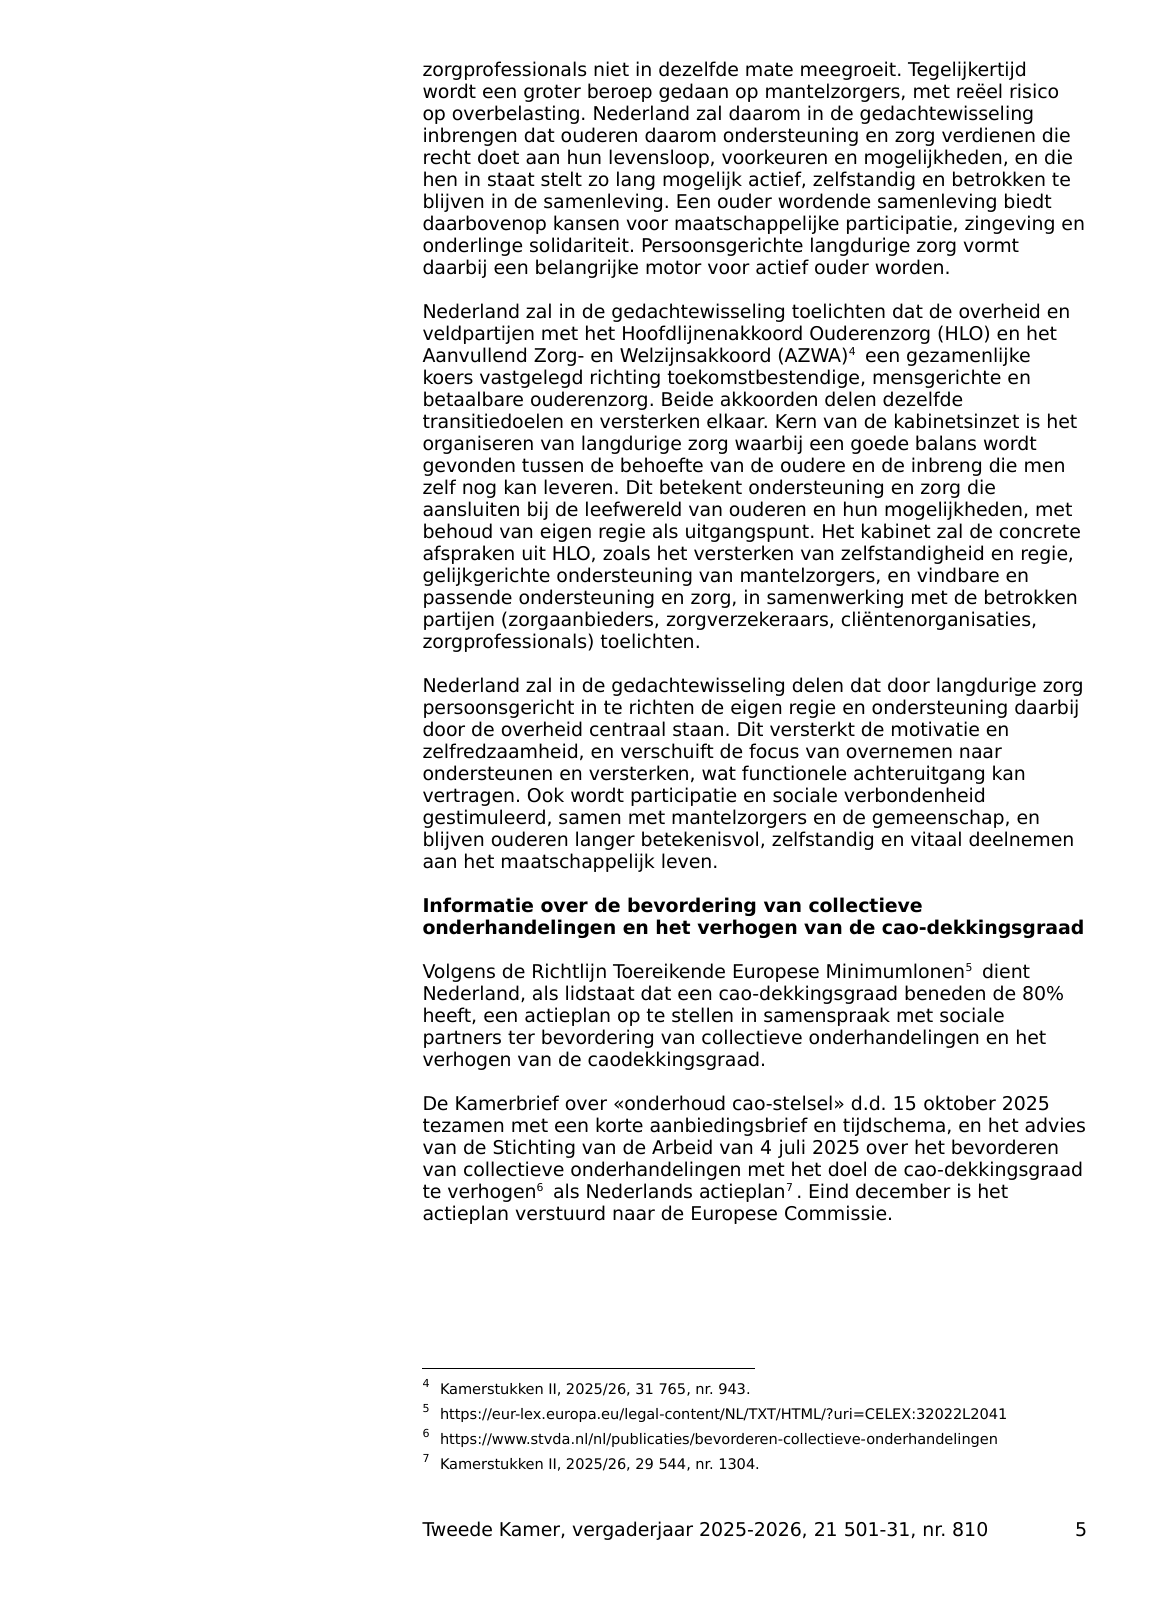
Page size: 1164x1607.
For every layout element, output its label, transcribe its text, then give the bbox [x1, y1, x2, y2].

text Kamerstukken II, 2025/26, 29 544, nr. 1304. [422, 1452, 1087, 1474]
text zorgprofessionals niet in dezelfde mate meegroeit. Tegelijkertijd wordt een groter beroep gedaan op mantelzorgers, met reëel risico op overbelasting. Nederland zal daarom in de gedachtewisseling inbrengen dat ouderen daarom ondersteuning en zorg verdienen die recht doet aan hun levensloop, voorkeuren en mogelijkheden, en die hen in staat stelt zo lang mogelijk actief, zelfstandig en betrokken te blijven in de samenleving. Een ouder wordende samenleving biedt daarbovenop kansen voor maatschappelijke participatie, zingeving en onderlinge solidariteit. Persoonsgerichte langdurige zorg vormt daarbij een belangrijke motor voor actief ouder worden. [422, 59, 1087, 279]
text Volgens de Richtlijn Toereikende Europese Minimumlonen dient Nederland, als lidstaat dat een cao-dekkingsgraad beneden de 80% heeft, een actieplan op te stellen in samenspraak met sociale partners ter bevordering van collectieve onderhandelingen en het verhogen van de caodekkingsgraad. [422, 961, 1087, 1071]
text https://eur-lex.europa.eu/legal-content/NL/TXT/HTML/?uri=CELEX:32022L2041 [422, 1402, 1087, 1424]
text Nederland zal in de gedachtewisseling toelichten dat de overheid en veldpartijen met het Hoofdlijnenakkoord Ouderenzorg (HLO) en het Aanvullend Zorg- en Welzijnsakkoord (AZWA) een gezamenlijke koers vastgelegd richting toekomstbestendige, mensgerichte en betaalbare ouderenzorg. Beide akkoorden delen dezelfde transitiedoelen en versterken elkaar. Kern van de kabinetsinzet is het organiseren van langdurige zorg waarbij een goede balans wordt gevonden tussen de behoefte van de oudere en de inbreng die men zelf nog kan leveren. Dit betekent ondersteuning en zorg die aansluiten bij de leefwereld van ouderen en hun mogelijkheden, met behoud van eigen regie als uitgangspunt. Het kabinet zal de concrete afspraken uit HLO, zoals het versterken van zelfstandigheid en regie, gelijkgerichte ondersteuning van mantelzorgers, en vindbare en passende ondersteuning en zorg, in samenwerking met de betrokken partijen (zorgaanbieders, zorgverzekeraars, cliëntenorganisaties, zorgprofessionals) toelichten. [422, 301, 1087, 653]
subtitle Informatie over de bevordering van collectieve onderhandelingen en het verhogen van de cao-dekkingsgraad [422, 895, 1087, 939]
text Nederland zal in de gedachtewisseling delen dat door langdurige zorg persoonsgericht in te richten de eigen regie en ondersteuning daarbij door de overheid centraal staan. Dit versterkt de motivatie en zelfredzaamheid, en verschuift de focus van overnemen naar ondersteunen en versterken, wat functionele achteruitgang kan vertragen. Ook wordt participatie en sociale verbondenheid gestimuleerd, samen met mantelzorgers en de gemeenschap, en blijven ouderen langer betekenisvol, zelfstandig en vitaal deelnemen aan het maatschappelijk leven. [422, 675, 1087, 873]
text https://www.stvda.nl/nl/publicaties/bevorderen-collectieve-onderhandelingen [422, 1427, 1087, 1449]
text Kamerstukken II, 2025/26, 31 765, nr. 943. [422, 1377, 1087, 1399]
text De Kamerbrief over «onderhoud cao-stelsel» d.d. 15 oktober 2025 tezamen met een korte aanbiedingsbrief en tijdschema, en het advies van de Stichting van de Arbeid van 4 juli 2025 over het bevorderen van collectieve onderhandelingen met het doel de cao-dekkingsgraad te verhogen als Nederlands actieplan. Eind december is het actieplan verstuurd naar de Europese Commissie. [422, 1093, 1087, 1225]
